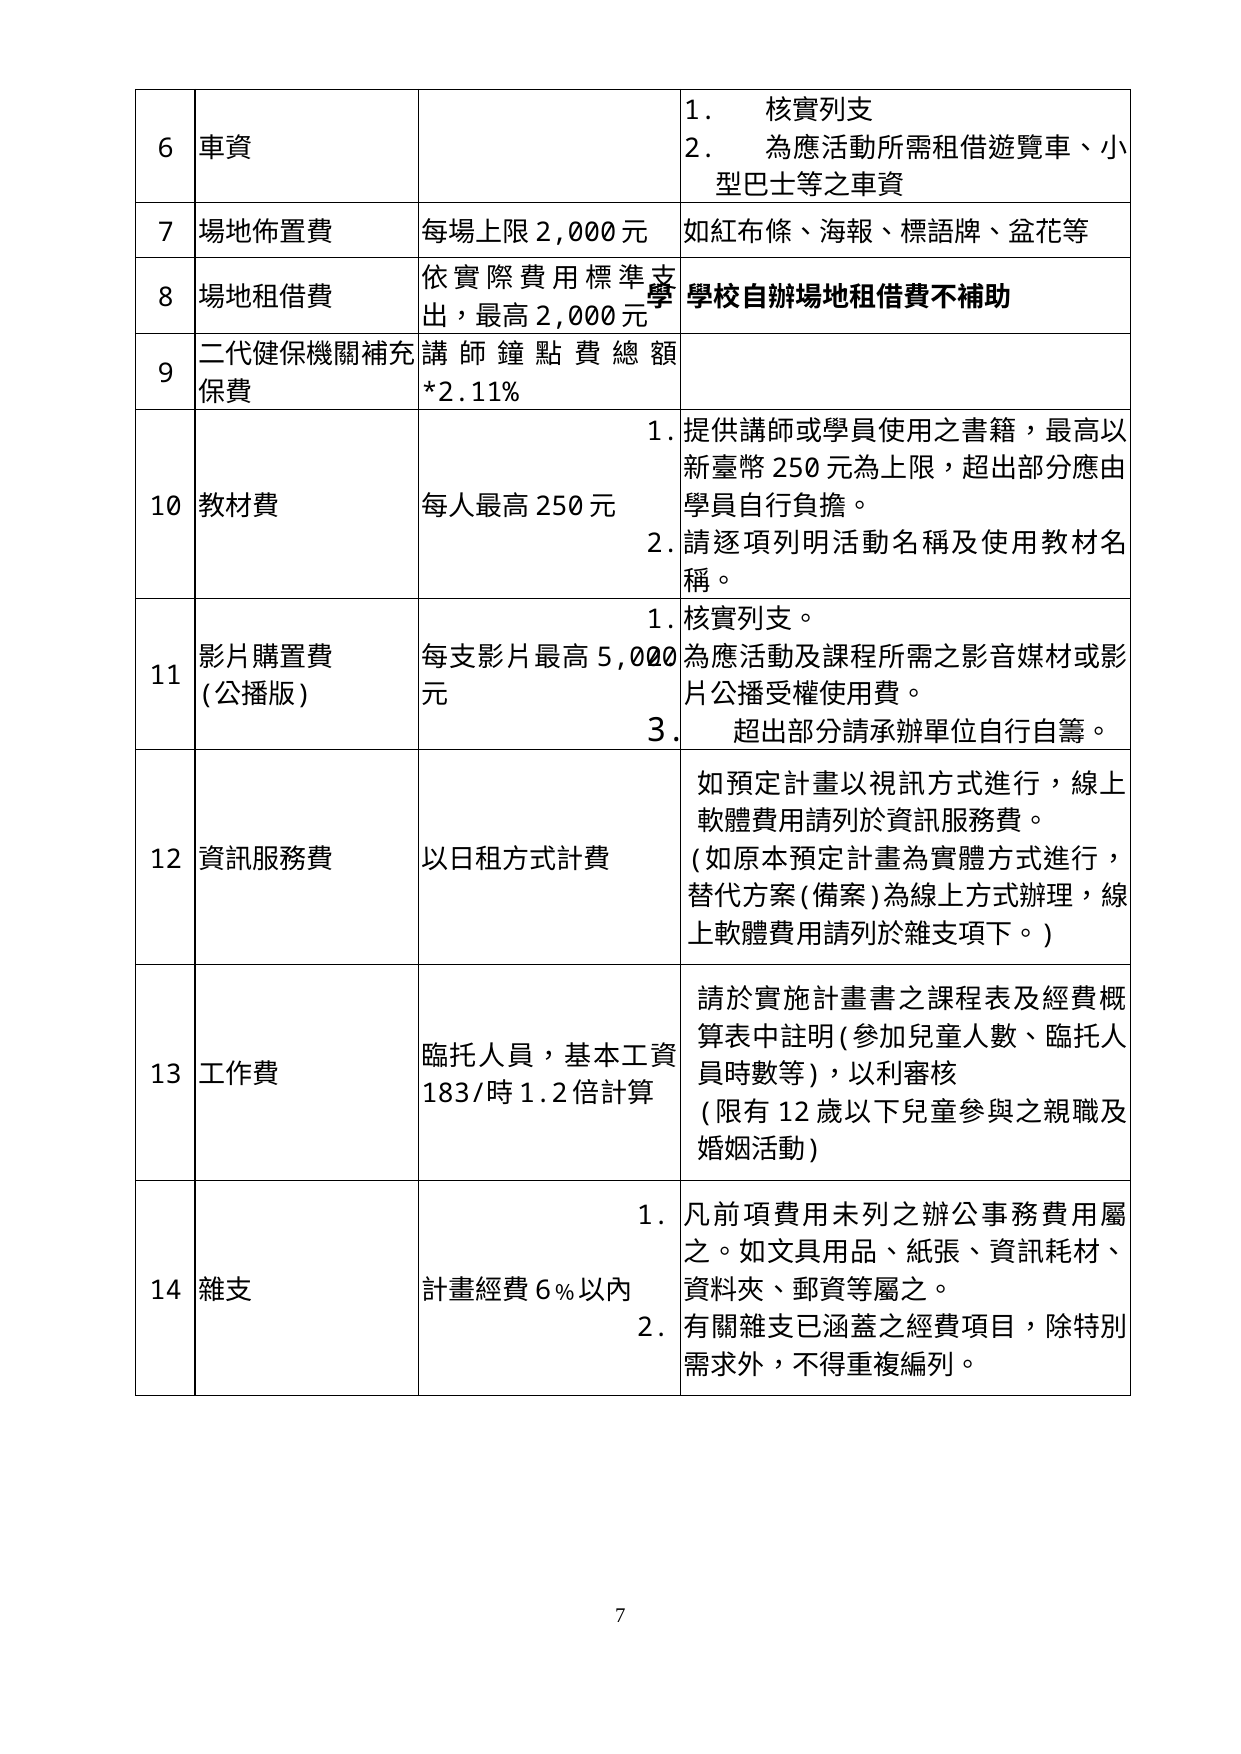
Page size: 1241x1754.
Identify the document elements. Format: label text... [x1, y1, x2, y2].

table_cell 雜支 [196, 1181, 418, 1395]
table_cell 如預定計畫以視訊方式進行，線上軟體費用請列於資訊服務費。 (如原本預定計畫為實體方式進行，替代方案(備案)為線上方式辦理，線上軟體費用請列於雜支項下。) [681, 750, 1130, 964]
table_cell 凡前項費用未列之辦公事務費用屬之。如文具用品、紙張、資訊耗材、資料夾、郵資等屬之。 有關雜支已涵蓋之經費項目，除特別需求外，不得重複編列。 [681, 1181, 1130, 1395]
table_cell 14 [136, 1181, 194, 1395]
table_cell [681, 334, 1130, 409]
table_cell 11 [136, 599, 194, 748]
table_cell 每場上限2,000元 [419, 203, 680, 257]
table_cell 核實列支 為應活動所需租借遊覽車、小型巴士等之車資 [681, 90, 1130, 202]
table_cell 10 [136, 410, 194, 597]
table_cell 依實際費用標準支出，最高2,000元 [419, 258, 680, 333]
table_cell 9 [136, 334, 194, 409]
table_cell 資訊服務費 [196, 750, 418, 964]
table_cell 12 [136, 750, 194, 964]
table_cell 場地佈置費 [196, 203, 418, 257]
table_cell 學 學校自辦場地租借費不補助 [681, 258, 1130, 333]
table_cell 6 [136, 90, 194, 202]
table_cell 請於實施計畫書之課程表及經費概算表中註明(參加兒童人數、臨托人員時數等)，以利審核 (限有12歲以下兒童參與之親職及婚姻活動) [681, 965, 1130, 1180]
table_cell 計畫經費6﹪以內 [419, 1181, 680, 1395]
table_cell 8 [136, 258, 194, 333]
table_cell 7 [136, 203, 194, 257]
table_cell 核實列支。 為應活動及課程所需之影音媒材或影片公播受權使用費。 超出部分請承辦單位自行自籌。 [681, 599, 1130, 748]
table_cell 車資 [196, 90, 418, 202]
table_cell 13 [136, 965, 194, 1180]
table_cell 影片購置費 (公播版) [196, 599, 418, 748]
table_cell 以日租方式計費 [419, 750, 680, 964]
table_cell 場地租借費 [196, 258, 418, 333]
table_cell 提供講師或學員使用之書籍，最高以新臺幣250元為上限，超出部分應由學員自行負擔。 請逐項列明活動名稱及使用教材名稱。 [681, 410, 1130, 597]
table_cell 如紅布條、海報、標語牌、盆花等 [681, 203, 1130, 257]
table_cell 每支影片最高5,000元 [419, 599, 680, 748]
table_cell 教材費 [196, 410, 418, 597]
table_cell 每人最高250元 [419, 410, 680, 597]
table_cell 二代健保機關補充保費 [196, 334, 418, 409]
table_cell [419, 90, 680, 202]
table_cell 臨托人員，基本工資183/時1.2倍計算 [419, 965, 680, 1180]
table_cell 工作費 [196, 965, 418, 1180]
table_cell 講師鐘點費總額*2.11% [419, 334, 680, 409]
